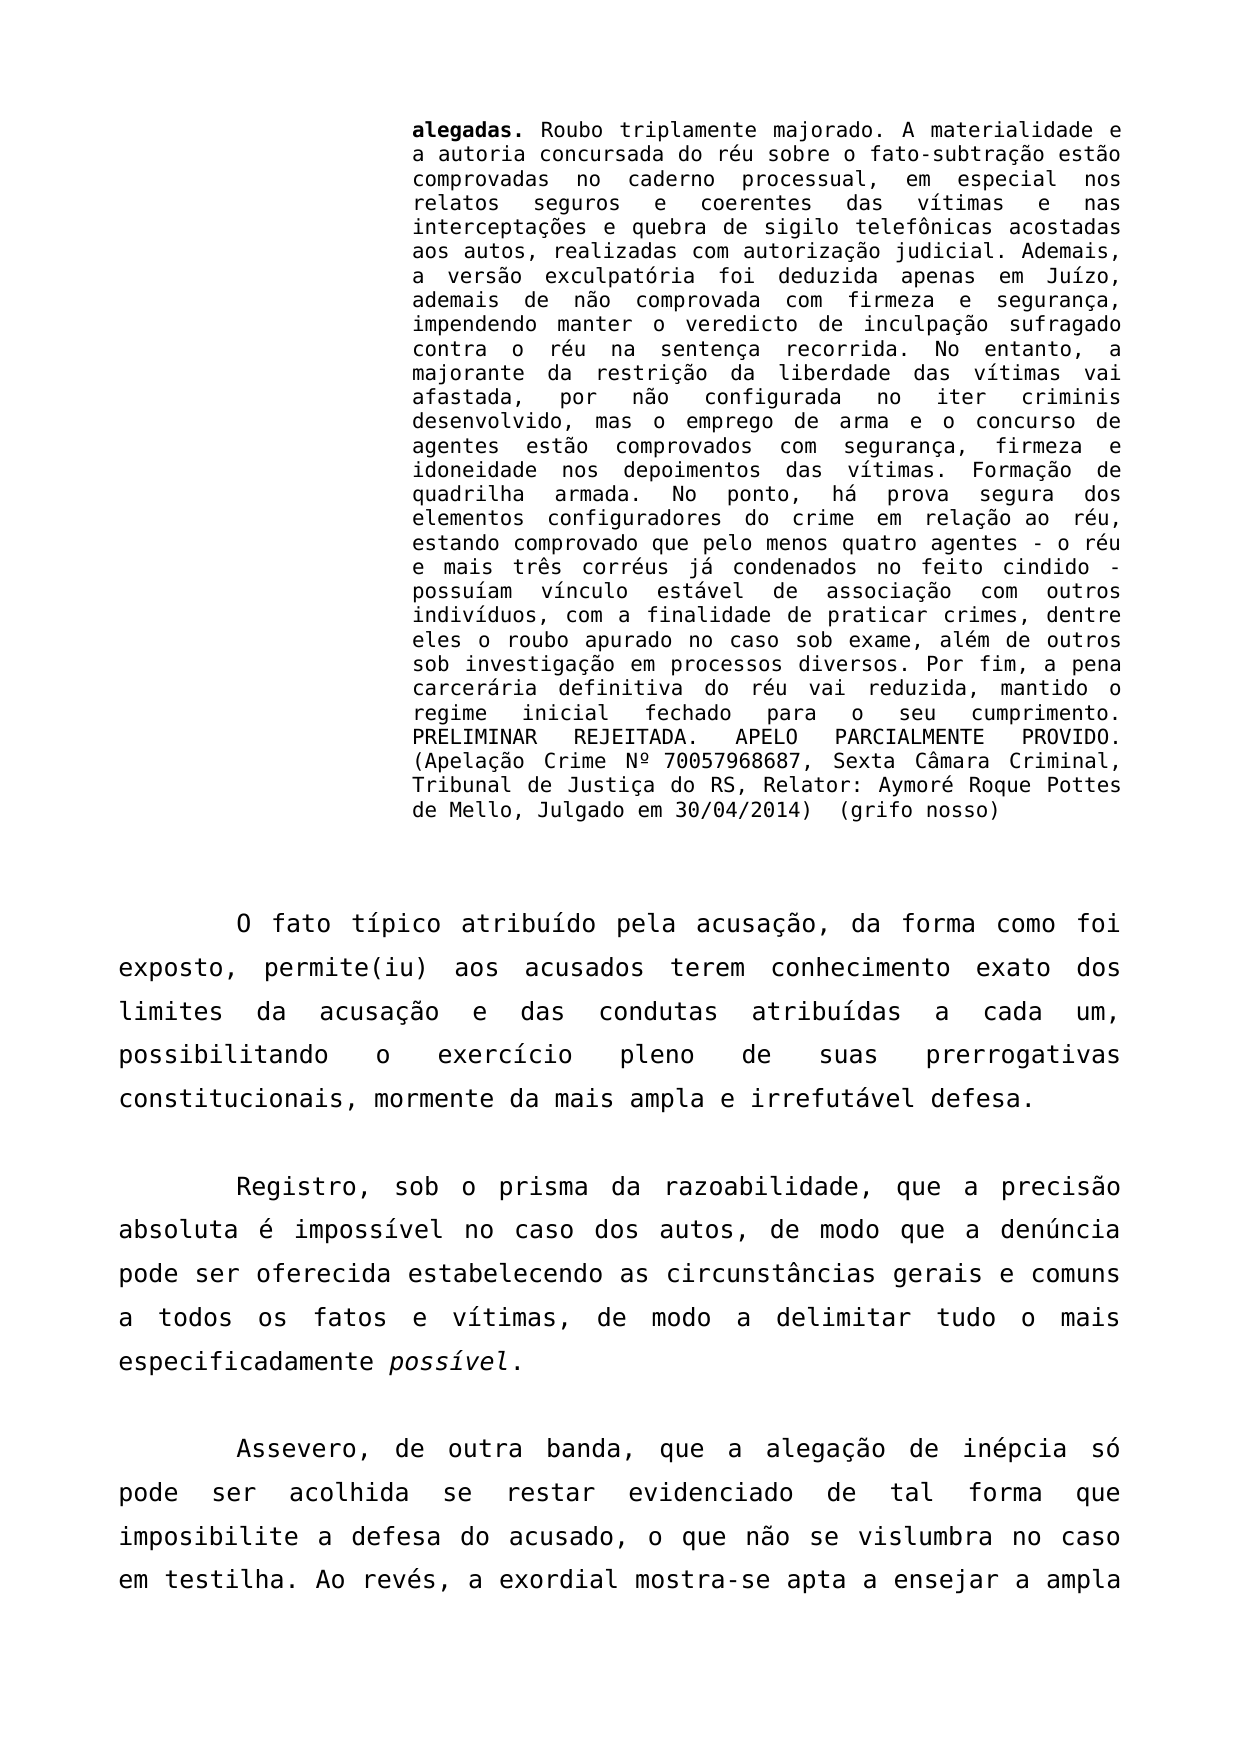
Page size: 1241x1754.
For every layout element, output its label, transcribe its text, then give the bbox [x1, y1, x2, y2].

text O fato típico atribuído pela acusação, da forma como foi exposto, permite(iu) aos acusados terem conhecimento exato dos limites da acusação e das condutas atribuídas a cada um, possibilitando o exercício pleno de suas prerrogativas constitucionais, mormente da mais ampla e irrefutável defesa. [118, 909, 1122, 1114]
text Assevero, de outra banda, que a alegação de inépcia só pode ser acolhida se restar evidenciado de tal forma que imposibilite a defesa do acusado, o que não se vislumbra no caso em testilha. Ao revés, a exordial mostra-se apta a ensejar a ampla [118, 1434, 1122, 1595]
text Registro, sob o prisma da razoabilidade, que a precisão absoluta é impossível no caso dos autos, de modo que a denúncia pode ser oferecida estabelecendo as circunstâncias gerais e comuns a todos os fatos e vítimas, de modo a delimitar tudo o mais especificadamente possível. [118, 1172, 1122, 1376]
text alegadas. Roubo triplamente majorado. A materialidade e a autoria concursada do réu sobre o fato-subtração estão comprovadas no caderno processual, em especial nos relatos seguros e coerentes das vítimas e nas interceptações e quebra de sigilo telefônicas acostadas aos autos, realizadas com autorização judicial. Ademais, a versão exculpatória foi deduzida apenas em Juízo, ademais de não comprovada com firmeza e segurança, impendendo manter o veredicto de inculpação sufragado contra o réu na sentença recorrida. No entanto, a majorante da restrição da liberdade das vítimas vai afastada, por não configurada no iter criminis desenvolvido, mas o emprego de arma e o concurso de agentes estão comprovados com segurança, firmeza e idoneidade nos depoimentos das vítimas. Formação de quadrilha armada. No ponto, há prova segura dos elementos configuradores do crime em relação ao réu, estando comprovado que pelo menos quatro agentes - o réu e mais três corréus já condenados no feito cindido - possuíam vínculo estável de associação com outros indivíduos, com a finalidade de praticar crimes, dentre eles o roubo apurado no caso sob exame, além de outros sob investigação em processos diversos. Por fim, a pena carcerária definitiva do réu vai reduzida, mantido o regime inicial fechado para o seu cumprimento. PRELIMINAR REJEITADA. APELO PARCIALMENTE PROVIDO. (Apelação Crime Nº 70057968687, Sexta Câmara Criminal, Tribunal de Justiça do RS, Relator: Aymoré Roque Pottes de Mello, Julgado em 30/04/2014) (grifo nosso) [412, 118, 1122, 822]
